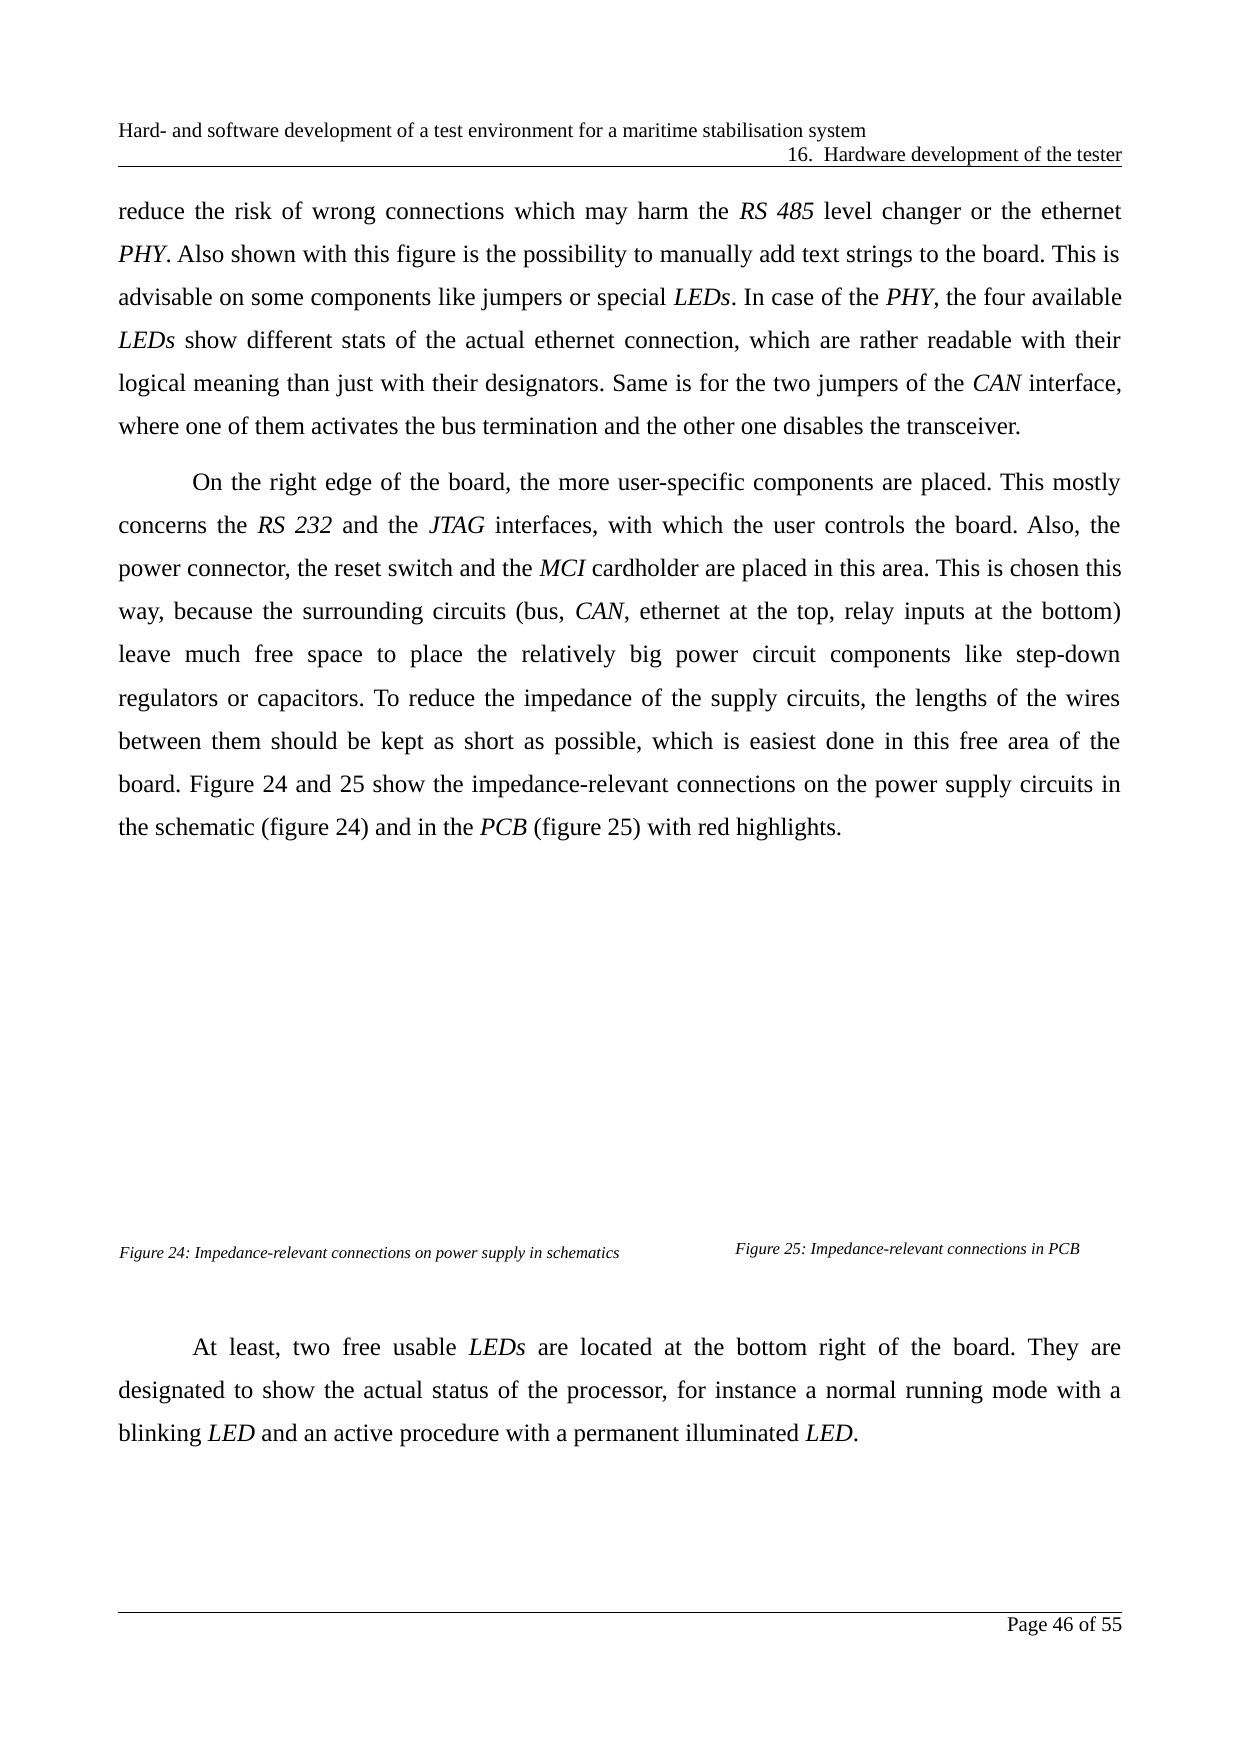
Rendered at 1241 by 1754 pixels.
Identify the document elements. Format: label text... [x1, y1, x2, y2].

text On the right edge of the board, the more user-specific components are placed. This mostly concerns the RS 232 and the JTAG interfaces, with which the user controls the board. Also, the power connector, the reset switch and the MCI cardholder are placed in this area. This is chosen this way, because the surrounding circuits (bus, CAN, ethernet at the top, relay inputs at the bottom) leave much free space to place the relatively big power circuit components like step-down regulators or capacitors. To reduce the impedance of the supply circuits, the lengths of the wires between them should be kept as short as possible, which is easiest done in this free area of the board. Figure 24 and 25 show the impedance-relevant connections on the power supply circuits in the schematic (figure 24) and in the PCB (figure 25) with red highlights. [118, 467, 1122, 841]
text Figure 24: Impedance-relevant connections on power supply in schematics [119, 968, 703, 1262]
text At least, two free usable LEDs are located at the bottom right of the board. They are designated to show the actual status of the processor, for instance a normal running mode with a blinking LED and an active procedure with a permanent illuminated LED. [118, 1332, 1122, 1447]
text Figure 25: Impedance-relevant connections in PCB [735, 880, 1122, 1258]
text reduce the risk of wrong connections which may harm the RS 485 level changer or the ethernet PHY. Also shown with this figure is the possibility to manually add text strings to the board. This is advisable on some components like jumpers or special LEDs. In case of the PHY, the four available LEDs show different stats of the actual ethernet connection, which are rather readable with their logical meaning than just with their designators. Same is for the two jumpers of the CAN interface, where one of them activates the bus termination and the other one disables the transceiver. [118, 196, 1122, 440]
